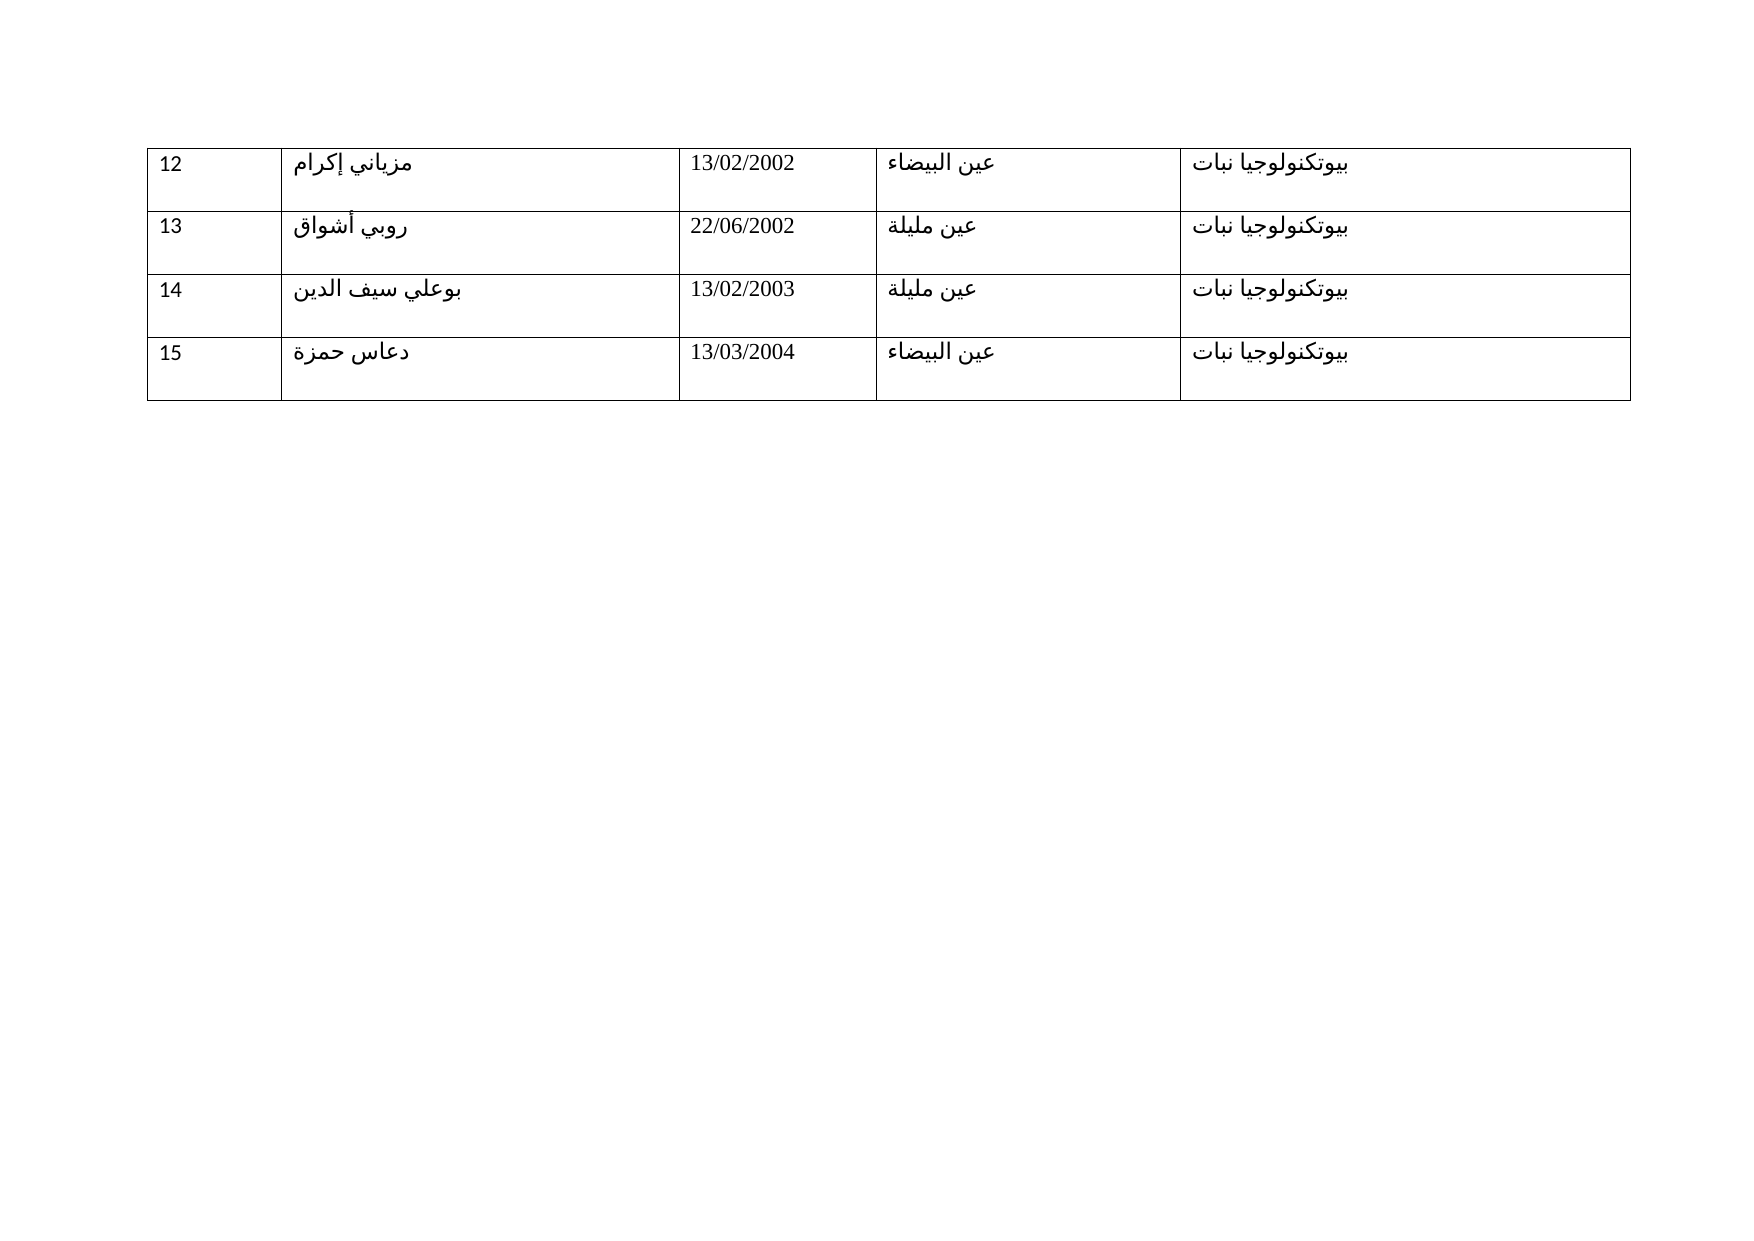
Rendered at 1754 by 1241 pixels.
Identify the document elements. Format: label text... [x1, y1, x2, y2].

table_cell بيوتكنولوجيا نبات [1181, 275, 1630, 337]
table_cell عين البيضاء [877, 338, 1180, 400]
table_cell عين البيضاء [877, 149, 1180, 211]
table_cell 13/03/2004 [680, 338, 876, 400]
table_cell 12 [148, 149, 281, 211]
table_cell بيوتكنولوجيا نبات [1181, 338, 1630, 400]
table_cell روبي أشواق [282, 212, 679, 274]
table_cell 13/02/2002 [680, 149, 876, 211]
table_cell عين مليلة [877, 212, 1180, 274]
table_cell 13/02/2003 [680, 275, 876, 337]
table_cell بيوتكنولوجيا نبات [1181, 149, 1630, 211]
table_cell دعاس حمزة [282, 338, 679, 400]
table_cell مزياني إكرام [282, 149, 679, 211]
table_cell بيوتكنولوجيا نبات [1181, 212, 1630, 274]
table_cell عين مليلة [877, 275, 1180, 337]
table_cell 14 [148, 275, 281, 337]
table_cell بوعلي سيف الدين [282, 275, 679, 337]
table_cell 22/06/2002 [680, 212, 876, 274]
table_cell 13 [148, 212, 281, 274]
table_cell 15 [148, 338, 281, 400]
